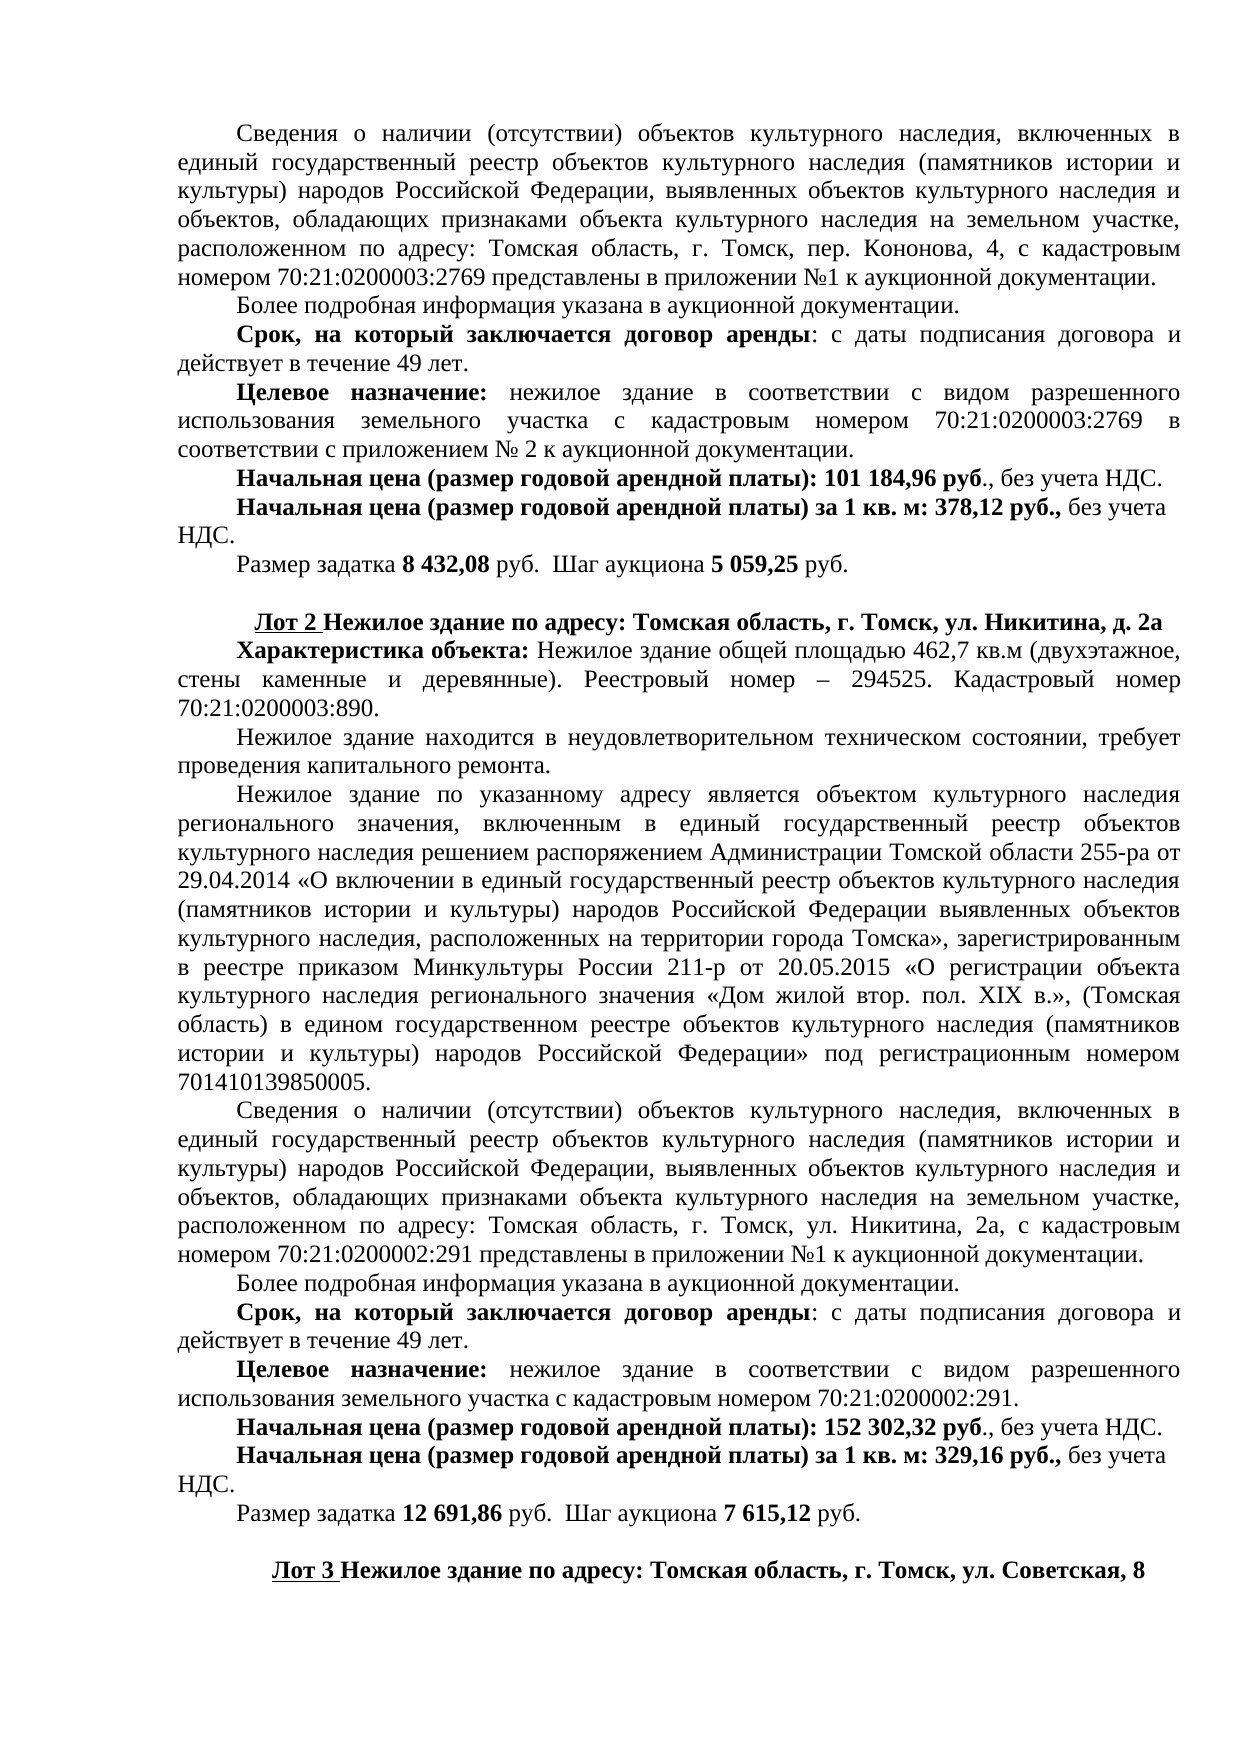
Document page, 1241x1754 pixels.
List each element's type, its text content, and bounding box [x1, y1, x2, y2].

text Размер задатка 12 691,86 руб. Шаг аукциона 7 615,12 руб. [177, 1498, 1181, 1527]
text Сведения о наличии (отсутствии) объектов культурного наследия, включенных в единый государственный реестр объектов культурного наследия (памятников истории и культуры) народов Российской Федерации, выявленных объектов культурного наследия и объектов, обладающих признаками объекта культурного наследия на земельном участке, расположенном по адресу: Томская область, г. Томск, ул. Никитина, 2а, с кадастровым номером 70:21:0200002:291 представлены в приложении №1 к аукционной документации. [177, 1096, 1181, 1268]
text Начальная цена (размер годовой арендной платы) за 1 кв. м: 378,12 руб., без учета НДС. [177, 492, 1181, 549]
text Срок, на который заключается договор аренды: с даты подписания договора и действует в течение 49 лет. [177, 1297, 1181, 1354]
text Более подробная информация указана в аукционной документации. [177, 1268, 1181, 1297]
text Нежилое здание находится в неудовлетворительном техническом состоянии, требует проведения капитального ремонта. [177, 722, 1181, 779]
text Характеристика объекта: Нежилое здание общей площадью 462,7 кв.м (двухэтажное, стены каменные и деревянные). Реестровый номер – 294525. Кадастровый номер 70:21:0200003:890. [177, 636, 1181, 722]
text Лот 3 Нежилое здание по адресу: Томская область, г. Томск, ул. Советская, 8 [177, 1556, 1181, 1584]
text Целевое назначение: нежилое здание в соответствии с видом разрешенного использования земельного участка с кадастровым номером 70:21:0200002:291. [177, 1354, 1181, 1412]
text Лот 2 Нежилое здание по адресу: Томская область, г. Томск, ул. Никитина, д. 2а [177, 607, 1181, 636]
text Начальная цена (размер годовой арендной платы): 101 184,96 руб., без учета НДС. [177, 463, 1181, 492]
text Нежилое здание по указанному адресу является объектом культурного наследия регионального значения, включенным в единый государственный реестр объектов культурного наследия решением распоряжением Администрации Томской области 255-ра от 29.04.2014 «О включении в единый государственный реестр объектов культурного наследия (памятников истории и культуры) народов Российской Федерации выявленных объектов культурного наследия, расположенных на территории города Томска», зарегистрированным в реестре приказом Минкультуры России 211-р от 20.05.2015 «О регистрации объекта культурного наследия регионального значения «Дом жилой втор. пол. XIX в.», (Томская область) в едином государственном реестре объектов культурного наследия (памятников истории и культуры) народов Российской Федерации» под регистрационным номером 701410139850005. [177, 779, 1181, 1096]
text Размер задатка 8 432,08 руб. Шаг аукциона 5 059,25 руб. [177, 549, 1181, 578]
text Начальная цена (размер годовой арендной платы) за 1 кв. м: 329,16 руб., без учета НДС. [177, 1441, 1181, 1498]
text Срок, на который заключается договор аренды: с даты подписания договора и действует в течение 49 лет. [177, 319, 1181, 377]
text Более подробная информация указана в аукционной документации. [177, 291, 1181, 319]
text Сведения о наличии (отсутствии) объектов культурного наследия, включенных в единый государственный реестр объектов культурного наследия (памятников истории и культуры) народов Российской Федерации, выявленных объектов культурного наследия и объектов, обладающих признаками объекта культурного наследия на земельном участке, расположенном по адресу: Томская область, г. Томск, пер. Кононова, 4, с кадастровым номером 70:21:0200003:2769 представлены в приложении №1 к аукционной документации. [177, 118, 1181, 291]
text Целевое назначение: нежилое здание в соответствии с видом разрешенного использования земельного участка с кадастровым номером 70:21:0200003:2769 в соответствии с приложением № 2 к аукционной документации. [177, 377, 1181, 463]
text Начальная цена (размер годовой арендной платы): 152 302,32 руб., без учета НДС. [177, 1412, 1181, 1441]
